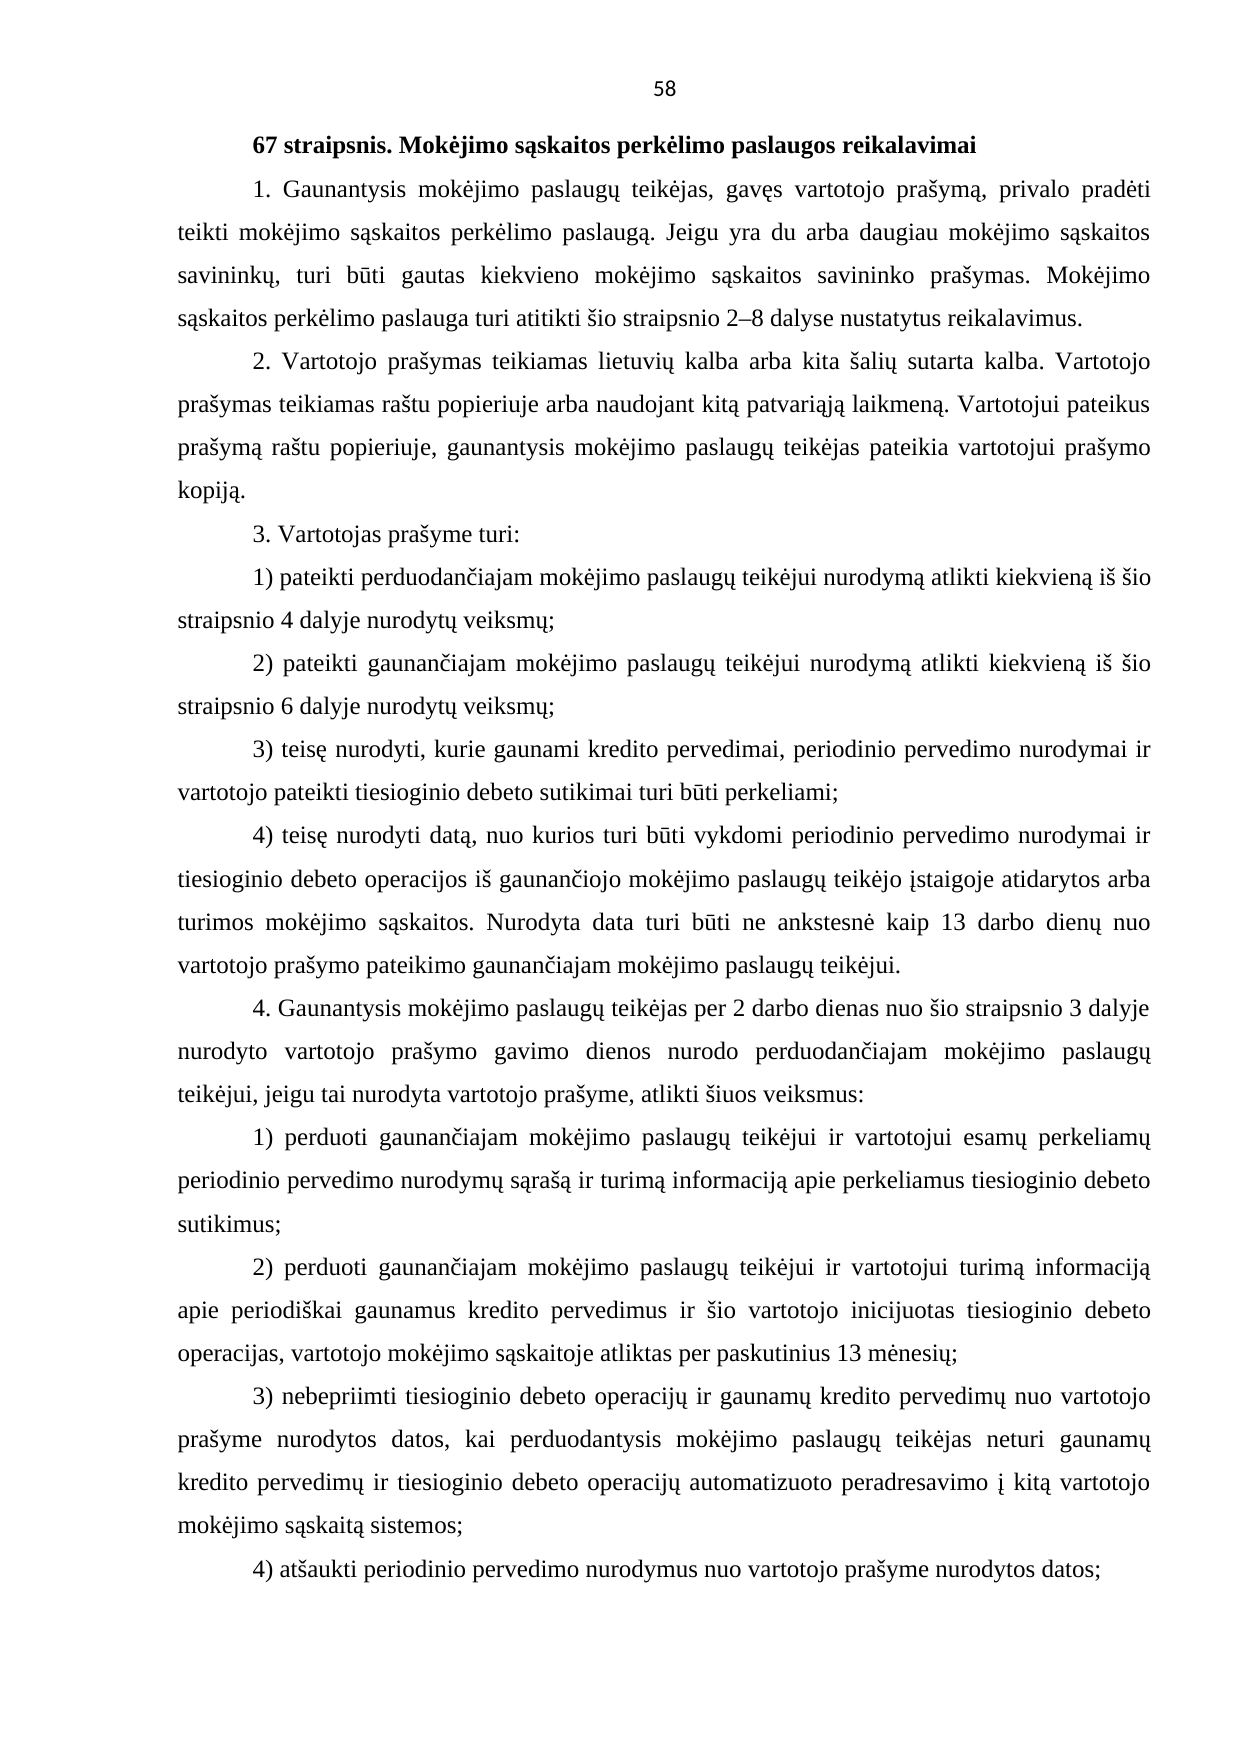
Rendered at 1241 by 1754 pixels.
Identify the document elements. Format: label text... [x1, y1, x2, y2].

text 3) teisę nurodyti, kurie gaunami kredito pervedimai, periodinio pervedimo nurodymai ir vartotojo pateikti tiesioginio debeto sutikimai turi būti perkeliami; [177, 734, 1152, 806]
text 1) perduoti gaunančiajam mokėjimo paslaugų teikėjui ir vartotojui esamų perkeliamų periodinio pervedimo nurodymų sąrašą ir turimą informaciją apie perkeliamus tiesioginio debeto sutikimus; [177, 1122, 1152, 1237]
text 4) atšaukti periodinio pervedimo nurodymus nuo vartotojo prašyme nurodytos datos; [177, 1554, 1152, 1582]
text 2) pateikti gaunančiajam mokėjimo paslaugų teikėjui nurodymą atlikti kiekvieną iš šio straipsnio 6 dalyje nurodytų veiksmų; [177, 648, 1152, 720]
text 4) teisę nurodyti datą, nuo kurios turi būti vykdomi periodinio pervedimo nurodymai ir tiesioginio debeto operacijos iš gaunančiojo mokėjimo paslaugų teikėjo įstaigoje atidarytos arba turimos mokėjimo sąskaitos. Nurodyta data turi būti ne ankstesnė kaip 13 darbo dienų nuo vartotojo prašymo pateikimo gaunančiajam mokėjimo paslaugų teikėjui. [177, 821, 1152, 979]
text 2. Vartotojo prašymas teikiamas lietuvių kalba arba kita šalių sutarta kalba. Vartotojo prašymas teikiamas raštu popieriuje arba naudojant kitą patvariąją laikmeną. Vartotojui pateikus prašymą raštu popieriuje, gaunantysis mokėjimo paslaugų teikėjas pateikia vartotojui prašymo kopiją. [177, 346, 1152, 504]
text 67 straipsnis. Mokėjimo sąskaitos perkėlimo paslaugos reikalavimai [177, 131, 1152, 159]
text 4. Gaunantysis mokėjimo paslaugų teikėjas per 2 darbo dienas nuo šio straipsnio 3 dalyje nurodyto vartotojo prašymo gavimo dienos nurodo perduodančiajam mokėjimo paslaugų teikėjui, jeigu tai nurodyta vartotojo prašyme, atlikti šiuos veiksmus: [177, 993, 1152, 1108]
text 1) pateikti perduodančiajam mokėjimo paslaugų teikėjui nurodymą atlikti kiekvieną iš šio straipsnio 4 dalyje nurodytų veiksmų; [177, 562, 1152, 634]
text 3) nebepriimti tiesioginio debeto operacijų ir gaunamų kredito pervedimų nuo vartotojo prašyme nurodytos datos, kai perduodantysis mokėjimo paslaugų teikėjas neturi gaunamų kredito pervedimų ir tiesioginio debeto operacijų automatizuoto peradresavimo į kitą vartotojo mokėjimo sąskaitą sistemos; [177, 1381, 1152, 1539]
text 3. Vartotojas prašyme turi: [177, 519, 1152, 547]
text 2) perduoti gaunančiajam mokėjimo paslaugų teikėjui ir vartotojui turimą informaciją apie periodiškai gaunamus kredito pervedimus ir šio vartotojo inicijuotas tiesioginio debeto operacijas, vartotojo mokėjimo sąskaitoje atliktas per paskutinius 13 mėnesių; [177, 1252, 1152, 1367]
text 1. Gaunantysis mokėjimo paslaugų teikėjas, gavęs vartotojo prašymą, privalo pradėti teikti mokėjimo sąskaitos perkėlimo paslaugą. Jeigu yra du arba daugiau mokėjimo sąskaitos savininkų, turi būti gautas kiekvieno mokėjimo sąskaitos savininko prašymas. Mokėjimo sąskaitos perkėlimo paslauga turi atitikti šio straipsnio 2–8 dalyse nustatytus reikalavimus. [177, 174, 1152, 332]
